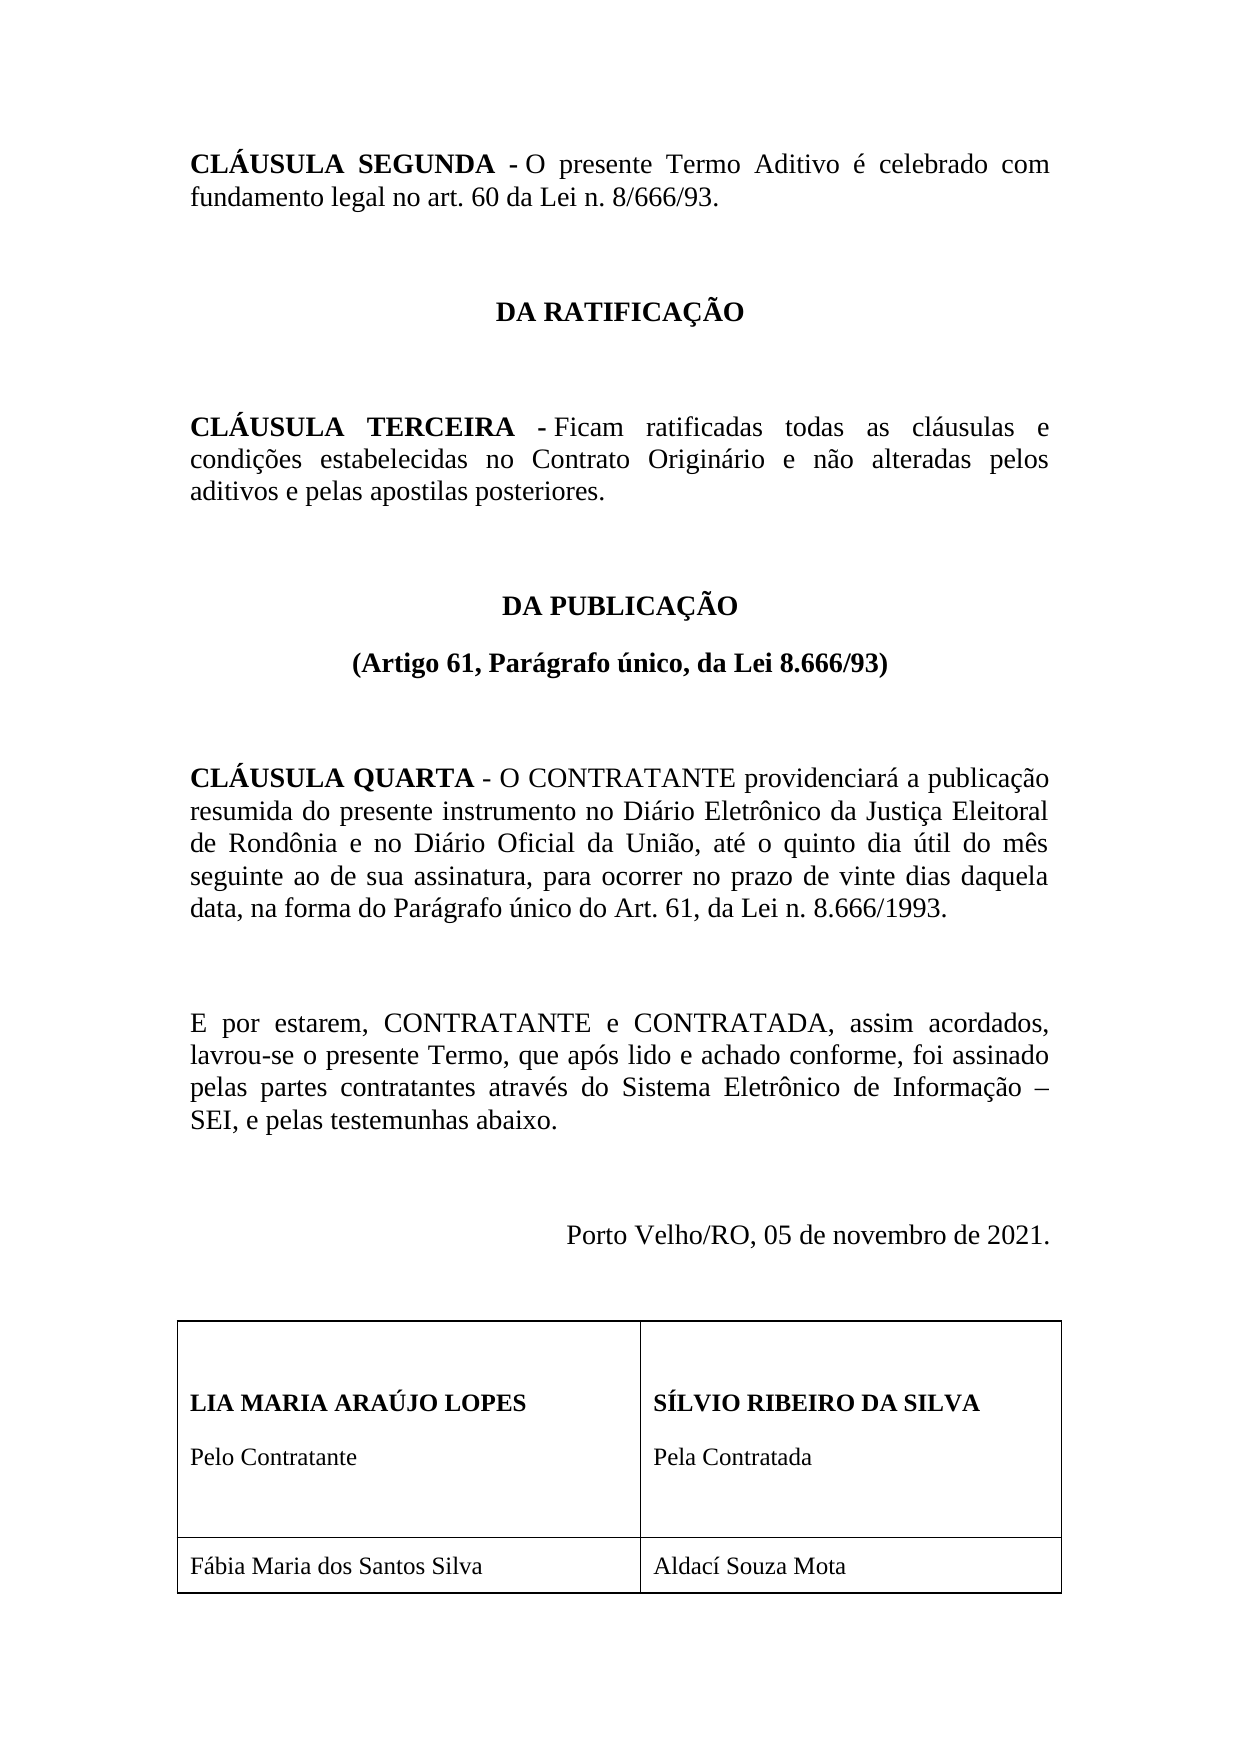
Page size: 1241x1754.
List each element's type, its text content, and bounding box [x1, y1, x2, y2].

text DA RATIFICAÇÃO [190, 295, 1051, 327]
table_cell Aldací Souza Mota [641, 1538, 1061, 1592]
text CLÁUSULA SEGUNDA - O presente Termo Aditivo é celebrado com fundamento legal no art. 60 da Lei n. 8/666/93. [190, 148, 1051, 212]
text Porto Velho/RO, 05 de novembro de 2021. [190, 1218, 1051, 1250]
text (Artigo 61, Parágrafo único, da Lei 8.666/93) [190, 647, 1051, 679]
text CLÁUSULA QUARTA - O CONTRATANTE providenciará a publicação resumida do presente instrumento no Diário Eletrônico da Justiça Eleitoral de Rondônia e no Diário Oficial da União, até o quinto dia útil do mês seguinte ao de sua assinatura, para ocorrer no prazo de vinte dias daquela data, na forma do Parágrafo único do Art. 61, da Lei n. 8.666/1993. [190, 761, 1051, 923]
table_header LIA MARIA ARAÚJO LOPES Pelo Contratante [178, 1322, 640, 1537]
table_cell Fábia Maria dos Santos Silva [178, 1538, 640, 1592]
text CLÁUSULA TERCEIRA - Ficam ratificadas todas as cláusulas e condições estabelecidas no Contrato Originário e não alteradas pelos aditivos e pelas apostilas posteriores. [190, 409, 1051, 507]
text E por estarem, CONTRATANTE e CONTRATADA, assim acordados, lavrou-se o presente Termo, que após lido e achado conforme, foi assinado pelas partes contratantes através do Sistema Eletrônico de Informação – SEI, e pelas testemunhas abaixo. [190, 1006, 1051, 1135]
table_header SÍLVIO RIBEIRO DA SILVA Pela Contratada [641, 1322, 1061, 1537]
text DA PUBLICAÇÃO [190, 589, 1051, 622]
